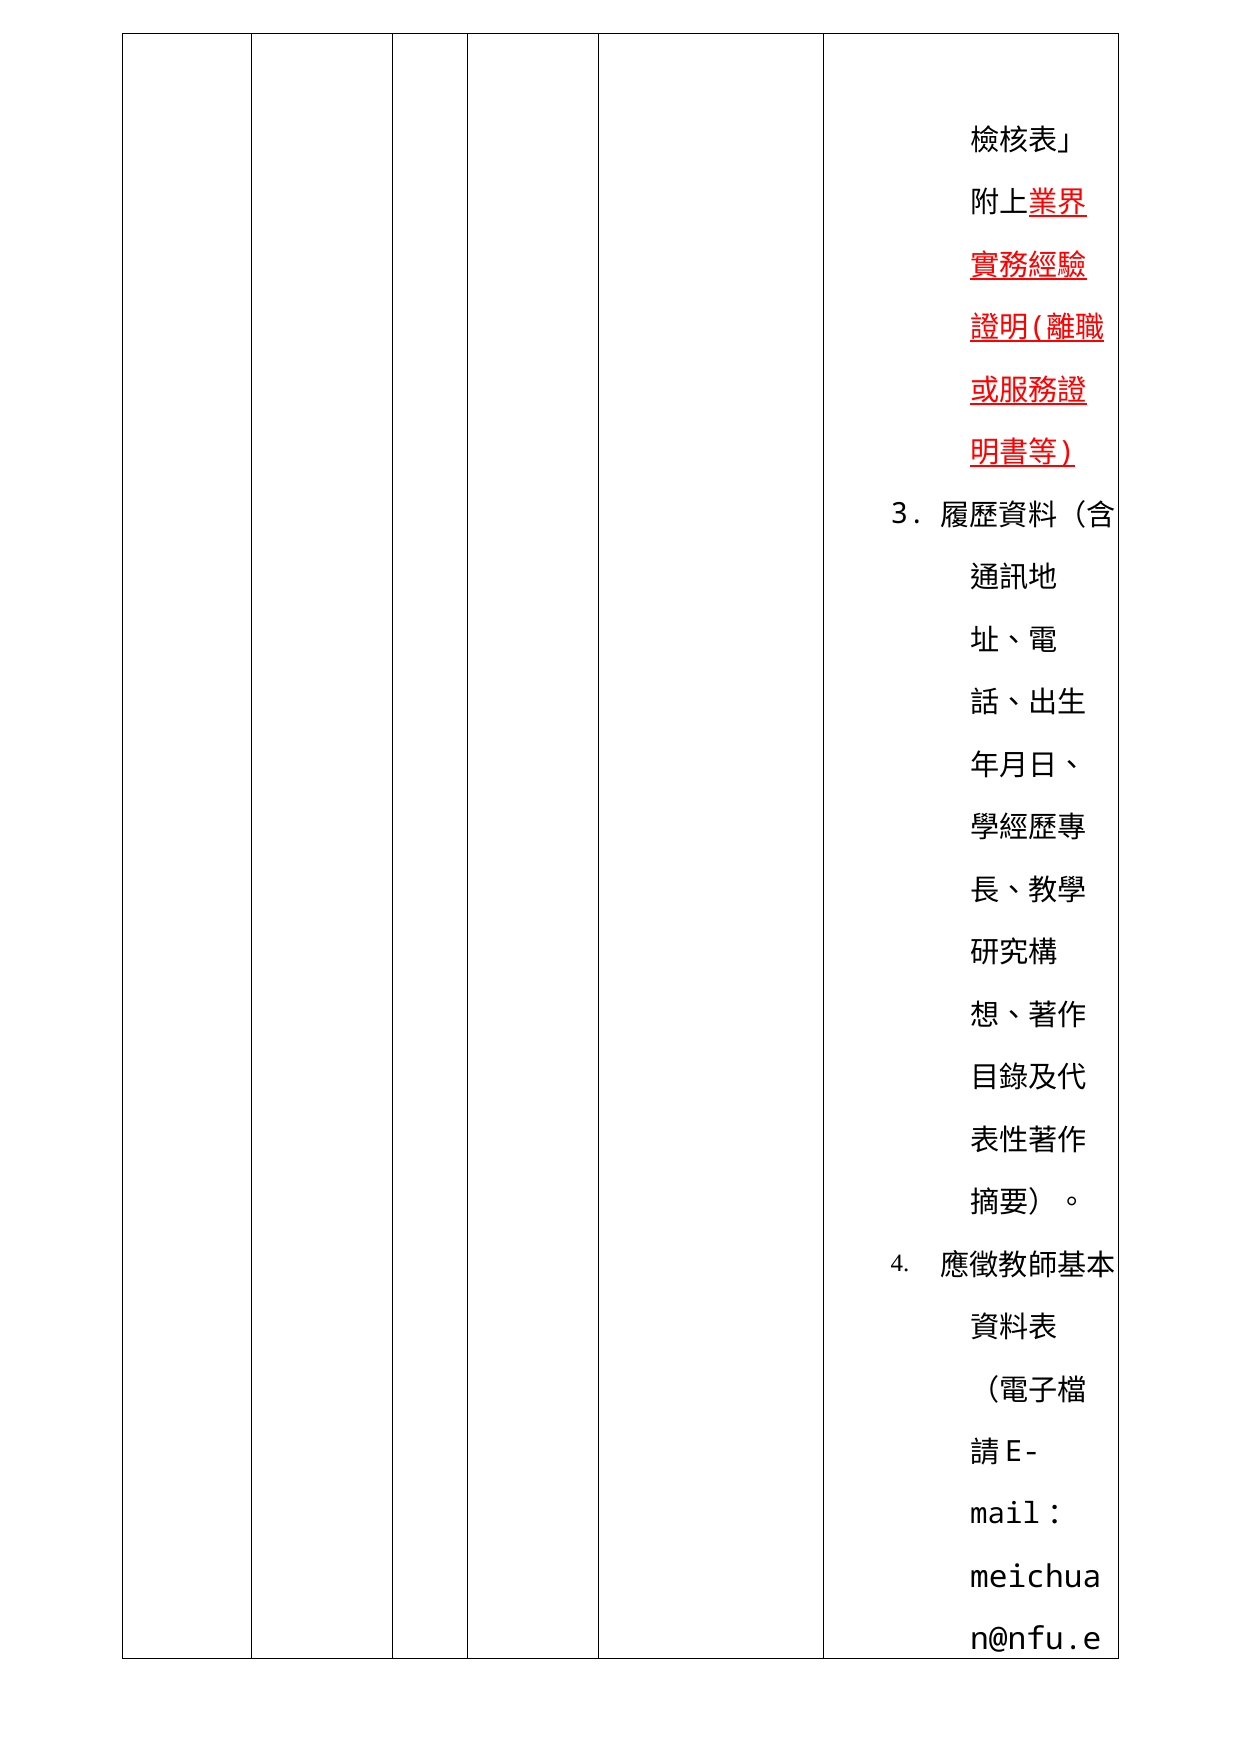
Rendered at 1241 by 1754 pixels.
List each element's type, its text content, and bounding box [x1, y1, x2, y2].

table_cell [123, 34, 251, 1658]
table_cell 檢核表」附上業界實務經驗證明(離職或服務證明書等) 履歷資料（含通訊地址、電話、出生年月日、學經歷專長、教學研究構想、著作目錄及代表性著作摘要）。 應徵教師基本資料表（電子檔請E-mail：meichuan@nfu.e [824, 34, 1118, 1658]
table_cell [468, 34, 598, 1658]
table_cell [393, 34, 467, 1658]
table_cell [252, 34, 392, 1658]
table_cell [599, 34, 823, 1658]
